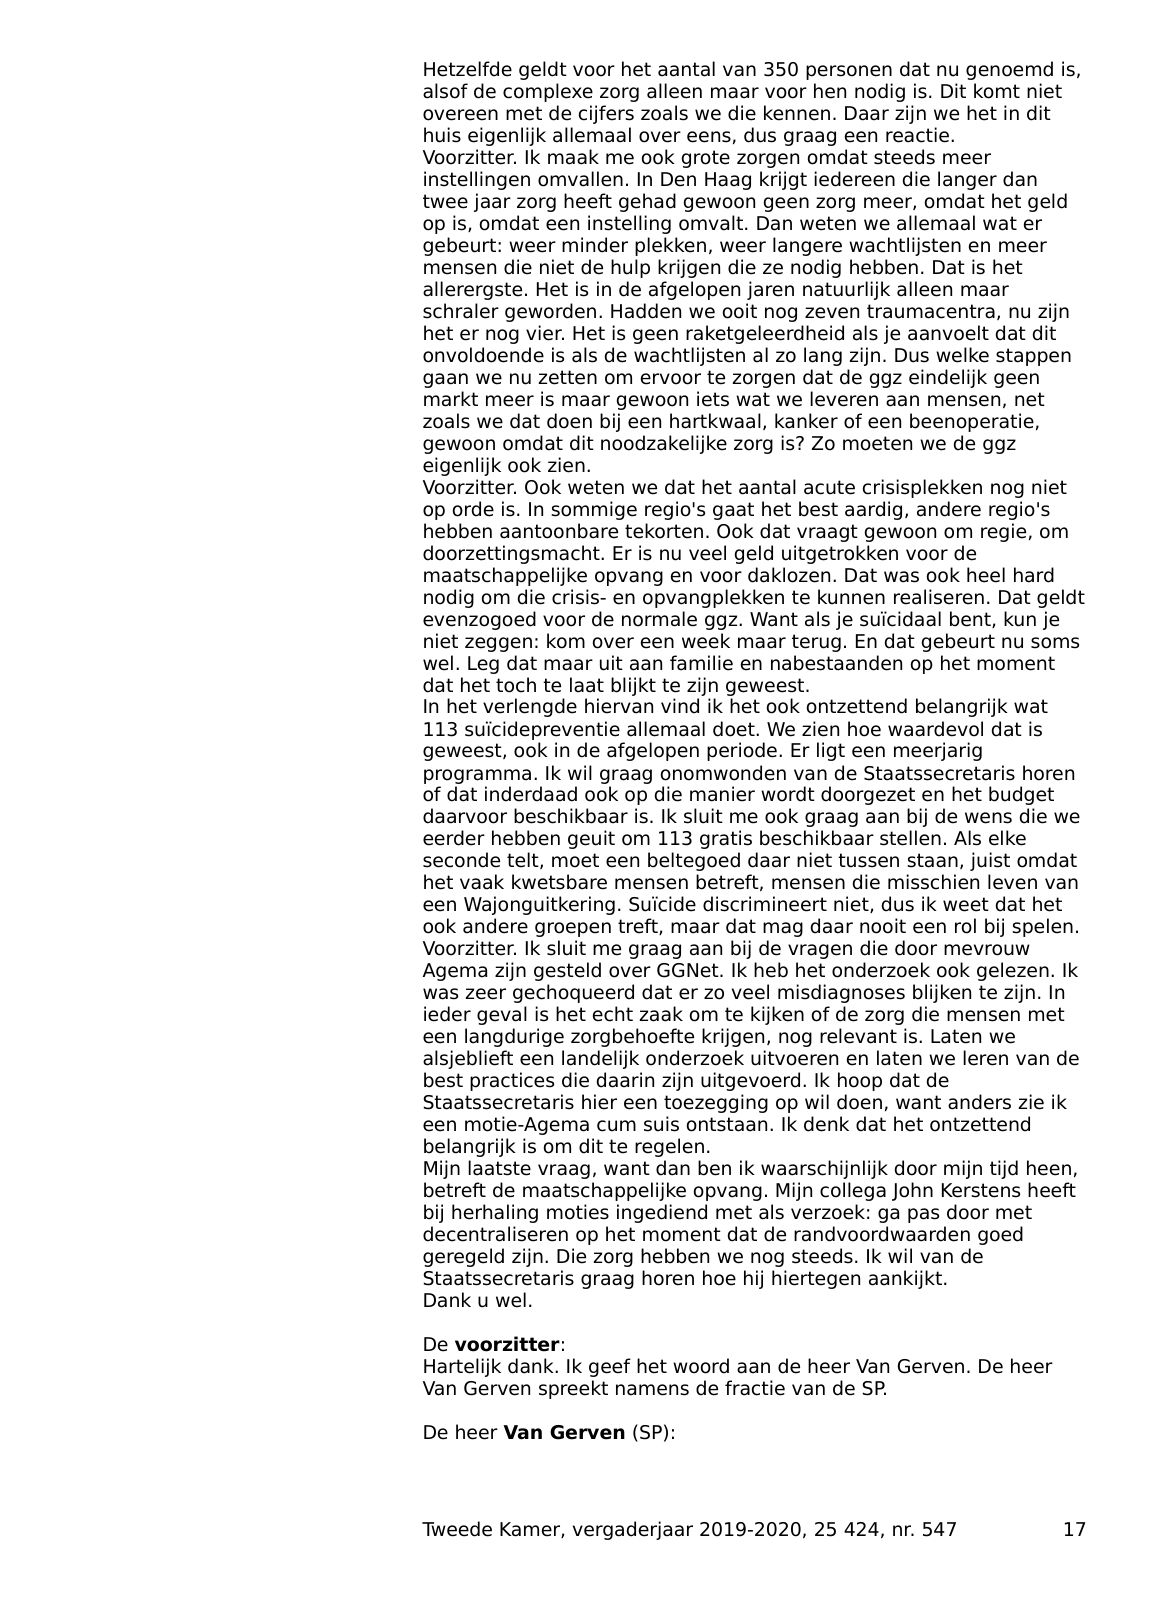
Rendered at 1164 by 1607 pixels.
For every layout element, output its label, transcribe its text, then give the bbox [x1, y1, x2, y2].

text De voorzitter: [422, 1334, 1087, 1356]
text Voorzitter. Ik maak me ook grote zorgen omdat steeds meer instellingen omvallen. In Den Haag krijgt iedereen die langer dan twee jaar zorg heeft gehad gewoon geen zorg meer, omdat het geld op is, omdat een instelling omvalt. Dan weten we allemaal wat er gebeurt: weer minder plekken, weer langere wachtlijsten en meer mensen die niet de hulp krijgen die ze nodig hebben. Dat is het allerergste. Het is in de afgelopen jaren natuurlijk alleen maar schraler geworden. Hadden we ooit nog zeven traumacentra, nu zijn het er nog vier. Het is geen raketgeleerdheid als je aanvoelt dat dit onvoldoende is als de wachtlijsten al zo lang zijn. Dus welke stappen gaan we nu zetten om ervoor te zorgen dat de ggz eindelijk geen markt meer is maar gewoon iets wat we leveren aan mensen, net zoals we dat doen bij een hartkwaal, kanker of een beenoperatie, gewoon omdat dit noodzakelijke zorg is? Zo moeten we de ggz eigenlijk ook zien. [422, 147, 1087, 477]
text De heer Van Gerven (SP): [422, 1422, 1087, 1444]
text Hetzelfde geldt voor het aantal van 350 personen dat nu genoemd is, alsof de complexe zorg alleen maar voor hen nodig is. Dit komt niet overeen met de cijfers zoals we die kennen. Daar zijn we het in dit huis eigenlijk allemaal over eens, dus graag een reactie. [422, 59, 1087, 147]
text Voorzitter. Ook weten we dat het aantal acute crisisplekken nog niet op orde is. In sommige regio's gaat het best aardig, andere regio's hebben aantoonbare tekorten. Ook dat vraagt gewoon om regie, om doorzettingsmacht. Er is nu veel geld uitgetrokken voor de maatschappelijke opvang en voor daklozen. Dat was ook heel hard nodig om die crisis- en opvangplekken te kunnen realiseren. Dat geldt evenzogoed voor de normale ggz. Want als je suïcidaal bent, kun je niet zeggen: kom over een week maar terug. En dat gebeurt nu soms wel. Leg dat maar uit aan familie en nabestaanden op het moment dat het toch te laat blijkt te zijn geweest. [422, 477, 1087, 696]
text In het verlengde hiervan vind ik het ook ontzettend belangrijk wat 113 suïcidepreventie allemaal doet. We zien hoe waardevol dat is geweest, ook in de afgelopen periode. Er ligt een meerjarig programma. Ik wil graag onomwonden van de Staatssecretaris horen of dat inderdaad ook op die manier wordt doorgezet en het budget daarvoor beschikbaar is. Ik sluit me ook graag aan bij de wens die we eerder hebben geuit om 113 gratis beschikbaar stellen. Als elke seconde telt, moet een beltegoed daar niet tussen staan, juist omdat het vaak kwetsbare mensen betreft, mensen die misschien leven van een Wajonguitkering. Suïcide discrimineert niet, dus ik weet dat het ook andere groepen treft, maar dat mag daar nooit een rol bij spelen. [422, 696, 1087, 938]
text Mijn laatste vraag, want dan ben ik waarschijnlijk door mijn tijd heen, betreft de maatschappelijke opvang. Mijn collega John Kerstens heeft bij herhaling moties ingediend met als verzoek: ga pas door met decentraliseren op het moment dat de randvoordwaarden goed geregeld zijn. Die zorg hebben we nog steeds. Ik wil van de Staatssecretaris graag horen hoe hij hiertegen aankijkt. [422, 1158, 1087, 1290]
text Hartelijk dank. Ik geef het woord aan de heer Van Gerven. De heer Van Gerven spreekt namens de fractie van de SP. [422, 1356, 1087, 1400]
text Voorzitter. Ik sluit me graag aan bij de vragen die door mevrouw Agema zijn gesteld over GGNet. Ik heb het onderzoek ook gelezen. Ik was zeer gechoqueerd dat er zo veel misdiagnoses blijken te zijn. In ieder geval is het echt zaak om te kijken of de zorg die mensen met een langdurige zorgbehoefte krijgen, nog relevant is. Laten we alsjeblieft een landelijk onderzoek uitvoeren en laten we leren van de best practices die daarin zijn uitgevoerd. Ik hoop dat de Staatssecretaris hier een toezegging op wil doen, want anders zie ik een motie-Agema cum suis ontstaan. Ik denk dat het ontzettend belangrijk is om dit te regelen. [422, 938, 1087, 1158]
text Dank u wel. [422, 1290, 1087, 1312]
